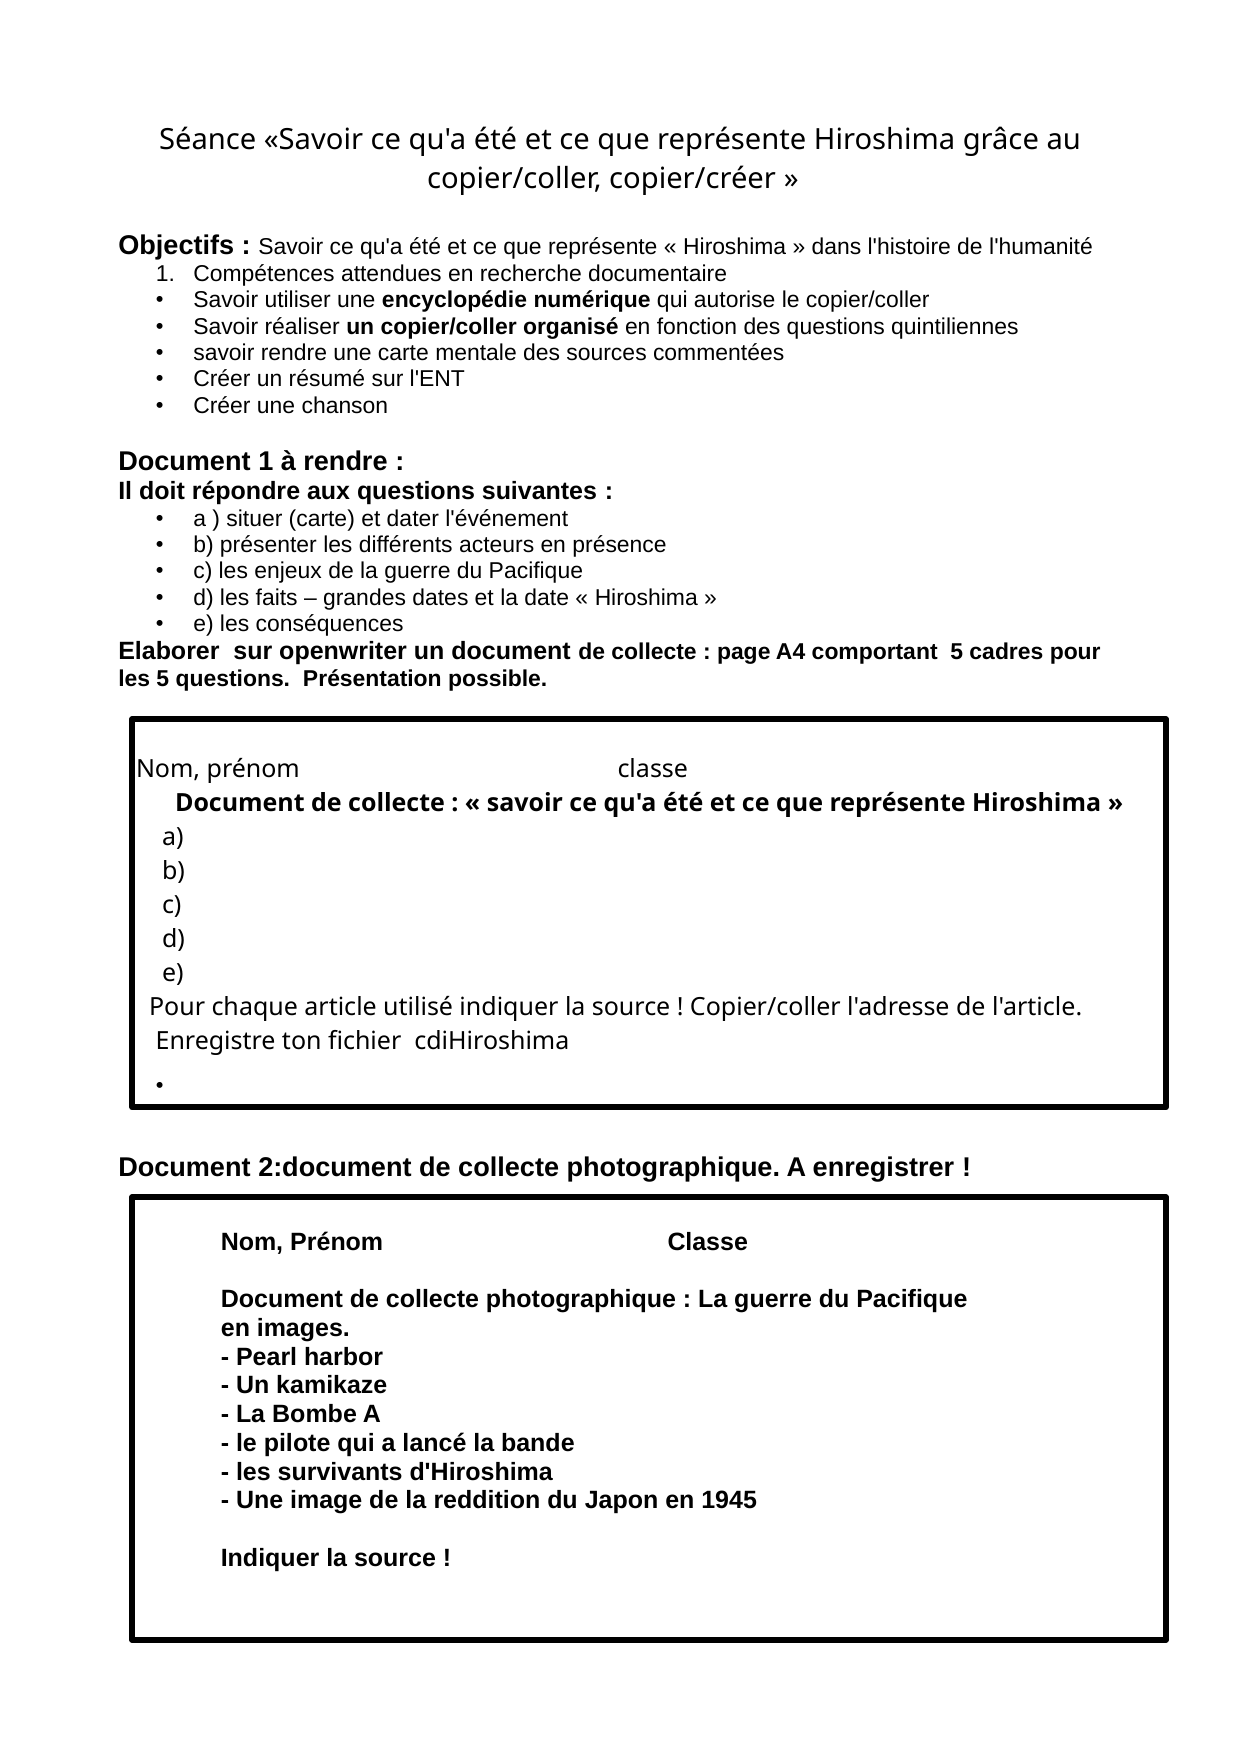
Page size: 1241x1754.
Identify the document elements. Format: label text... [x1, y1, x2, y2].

list c) les enjeux de la guerre du Pacifique [156, 557, 1122, 583]
text Objectifs : Savoir ce qu'a été et ce que représente « Hiroshima » dans l'histoire de l'humanité [118, 229, 1122, 260]
text Il doit répondre aux questions suivantes : [118, 476, 1122, 504]
list d) les faits – grandes dates et la date « Hiroshima » [156, 583, 1122, 610]
text Séance «Savoir ce qu'a été et ce que représente Hiroshima grâce au copier/coller, copier/créer » [118, 118, 1122, 197]
text Document 1 à rendre : [118, 444, 1122, 476]
text Elaborer sur openwriter un document de collecte : page A4 comportant 5 cadres pour les 5 questions. Présentation possible. [118, 636, 1122, 691]
list Créer un résumé sur l'ENT [156, 365, 1122, 392]
list e) les conséquences [156, 610, 1122, 636]
list Créer une chanson [156, 392, 1122, 418]
list a ) situer (carte) et dater l'événement [156, 504, 1122, 531]
text Document 2:document de collecte photographique. A enregistrer ! [118, 1151, 1122, 1183]
list Compétences attendues en recherche documentaire [156, 260, 1122, 286]
list b) présenter les différents acteurs en présence [156, 531, 1122, 557]
list Savoir réaliser un copier/coller organisé en fonction des questions quintiliennes [156, 313, 1122, 339]
list savoir rendre une carte mentale des sources commentées [156, 339, 1122, 365]
list Savoir utiliser une encyclopédie numérique qui autorise le copier/coller [156, 286, 1122, 313]
